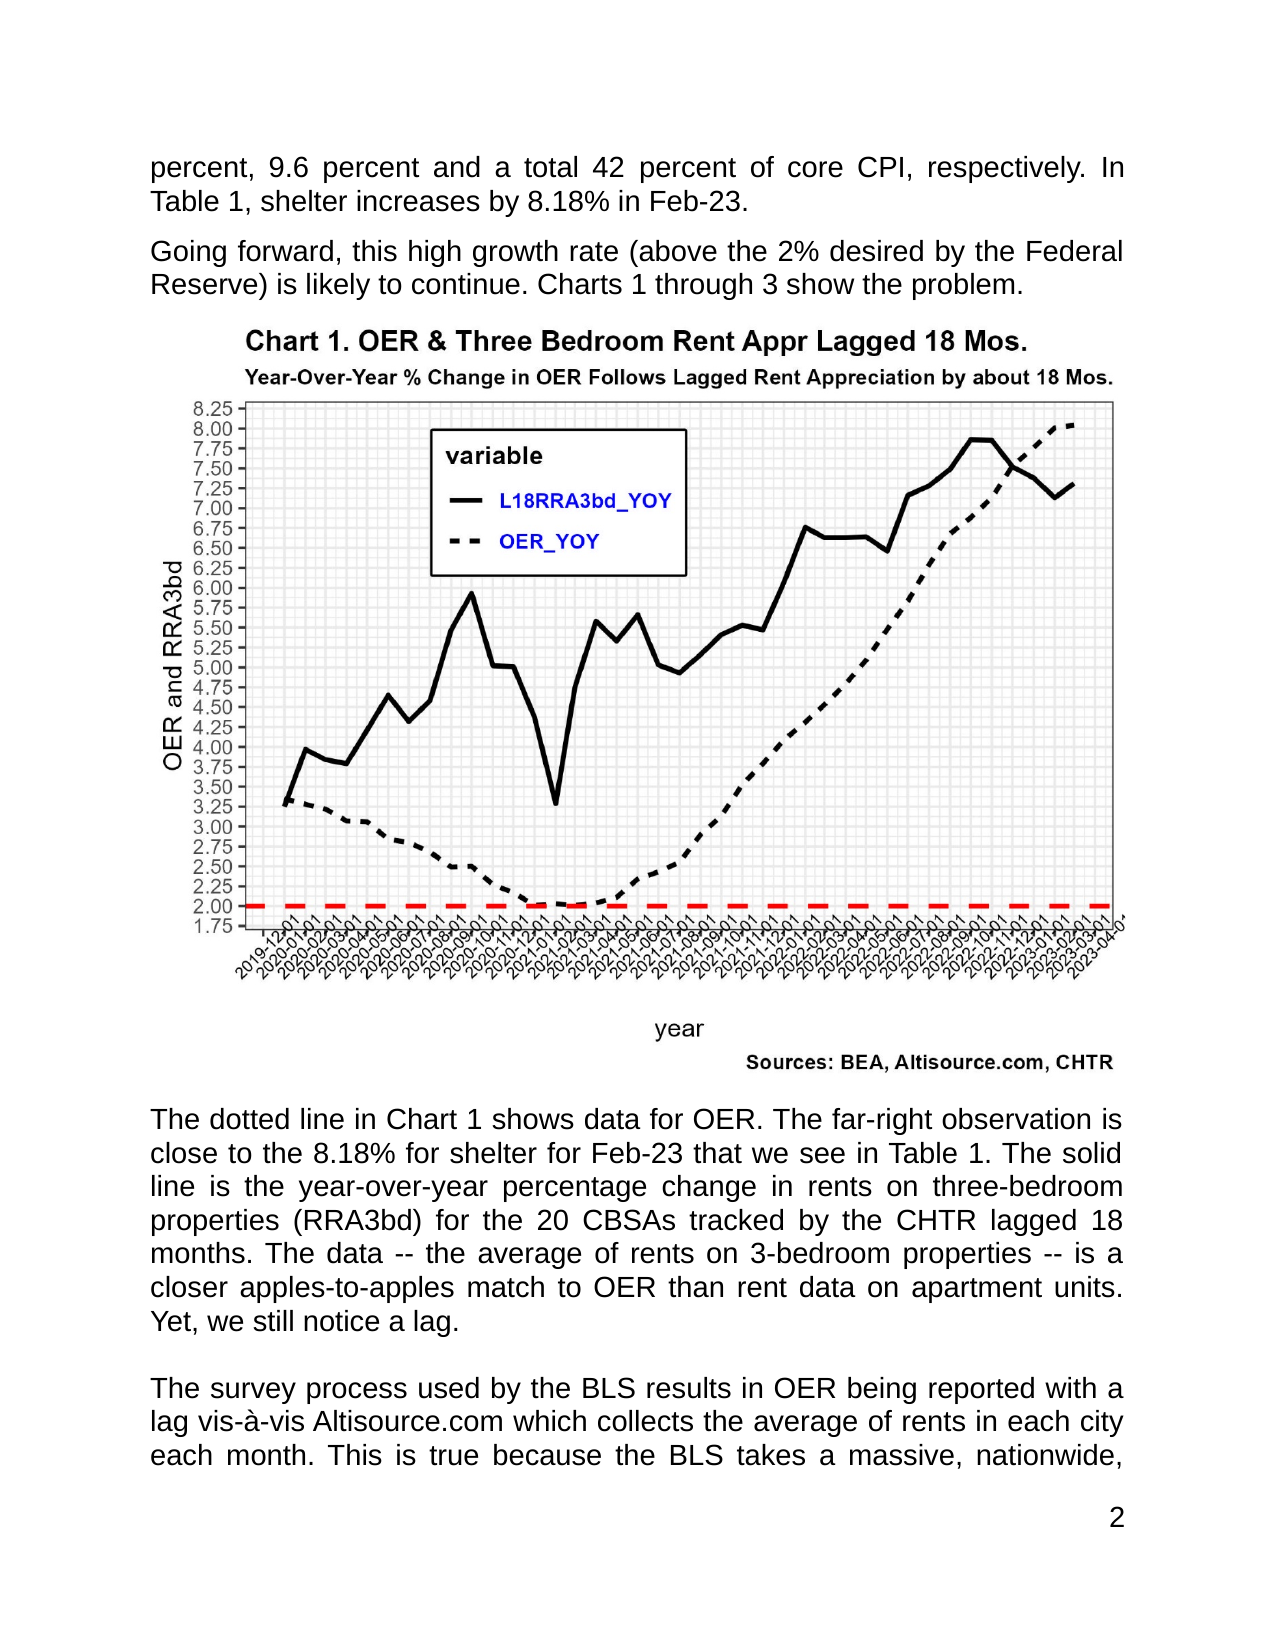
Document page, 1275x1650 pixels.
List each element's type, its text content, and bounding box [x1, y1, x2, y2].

text The survey process used by the BLS results in OER being reported with a lag vis-à-vis Altisource.com which collects the average of rents in each city each month. This is true because the BLS takes a massive, nationwide, [150, 1371, 1125, 1471]
text percent, 9.6 percent and a total 42​​ percent​​ of core CPI, respectively.​​ In Table 1, shelter increases by 8.18% in Feb-23. [150, 150, 1125, 217]
text The dotted line in Chart 1 shows data for OER. The far-right observation is close to the 8.18% for shelter for Feb-23 that we see in Table 1. The solid line is the year-over-year percentage change in rents on three-bedroom properties (RRA3bd) for the 20 CBSAs tracked by the CHTR lagged 18 months. The data -- the average of rents on 3-bedroom properties -- is a closer apples-to-apples match to OER than rent data on apartment units. Yet, we still notice a lag. [150, 1102, 1125, 1337]
text Going forward, this high growth rate (above the 2% desired by the Federal Reserve) is likely to continue. Charts 1 through 3 show the problem. [150, 234, 1125, 301]
